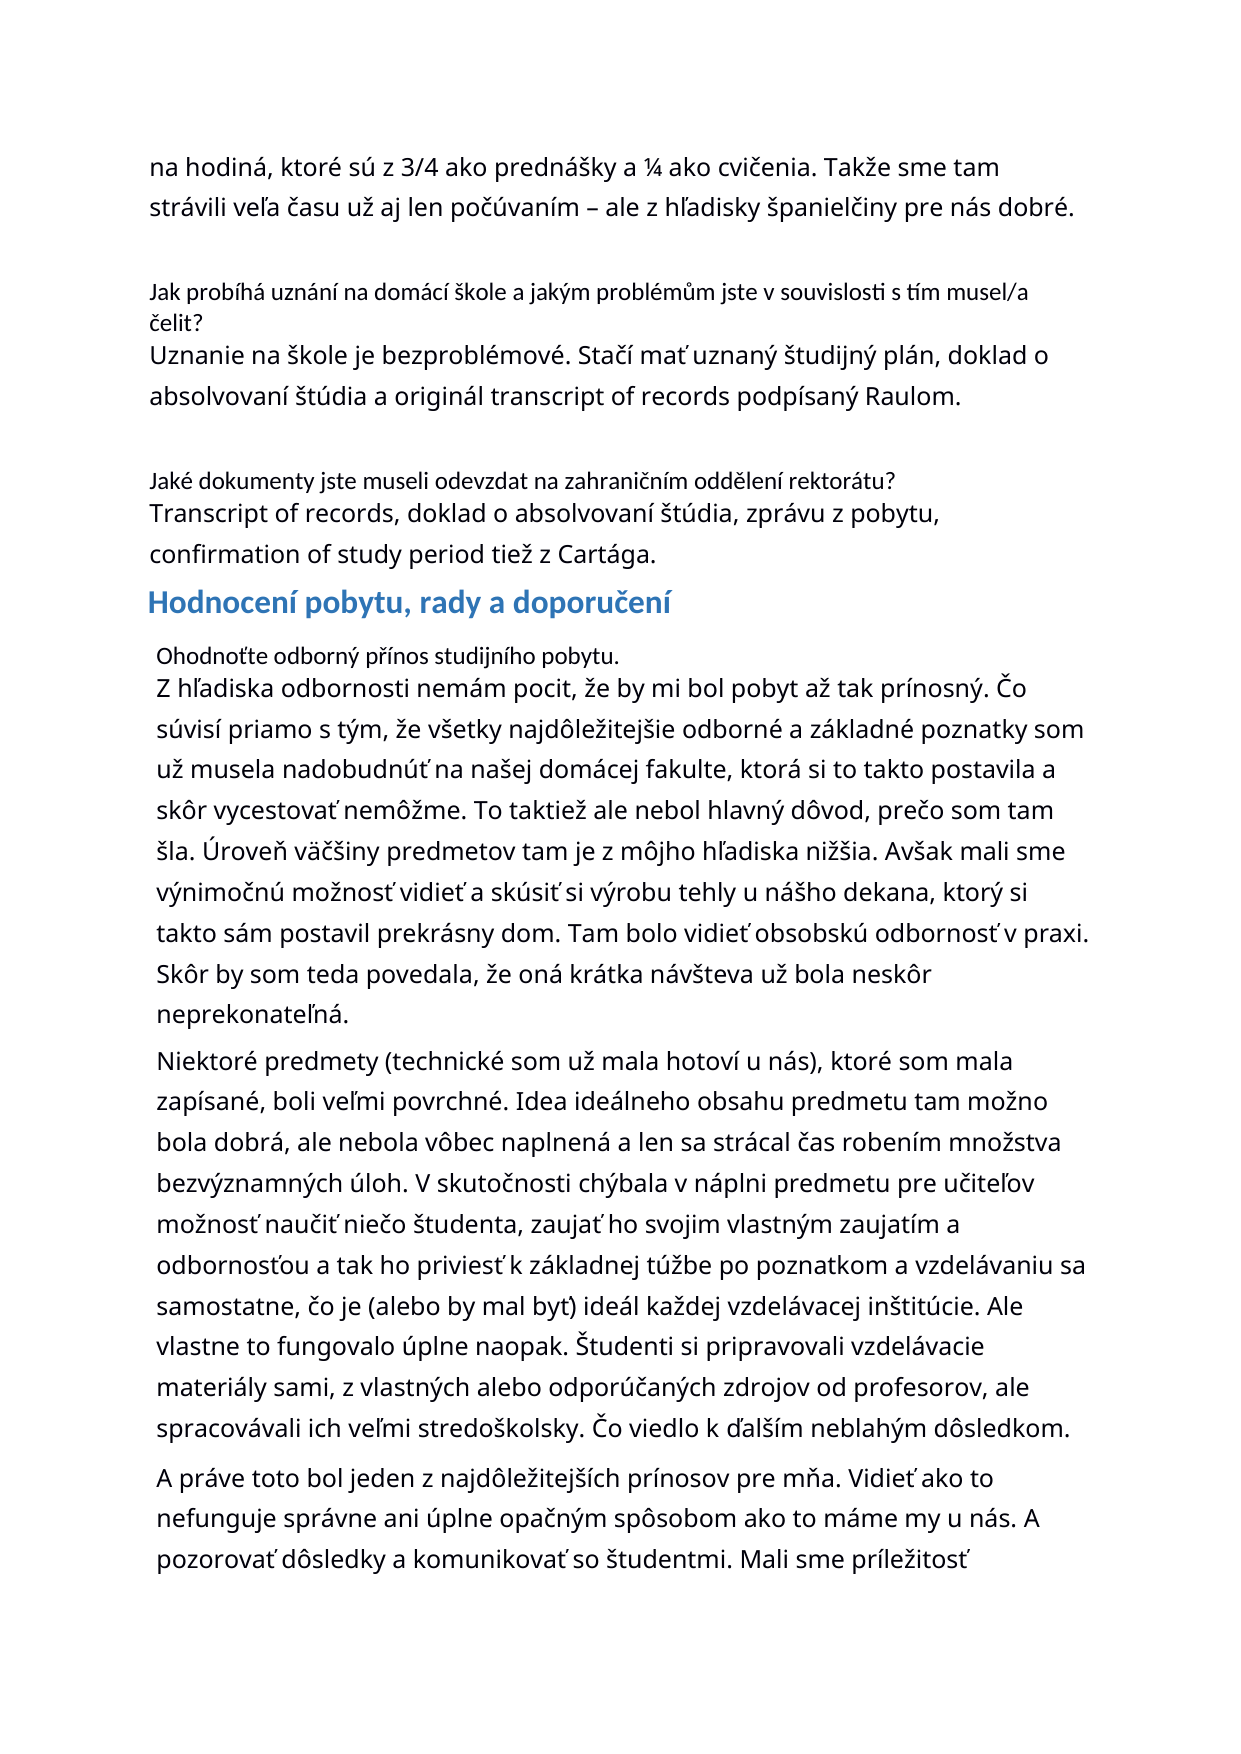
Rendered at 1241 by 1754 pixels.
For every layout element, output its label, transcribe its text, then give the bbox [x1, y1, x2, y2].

table_header Ohodnoťte odborný přínos studijního pobytu. Z hľadiska odbornosti nemám pocit, že by mi bol pobyt až tak prínosný. Čo súvisí priamo s tým, že všetky najdôležitejšie odborné a základné poznatky som už musela nadobudnúť na našej domácej fakulte, ktorá si to takto postavila a skôr vycestovať nemôžme. To taktiež ale nebol hlavný dôvod, prečo som tam šla. Úroveň väčšiny predmetov tam je z môjho hľadiska nižšia. Avšak mali sme výnimočnú možnosť vidieť a skúsiť si výrobu tehly u nášho dekana, ktorý si takto sám postavil prekrásny dom. Tam bolo vidieť obsobskú odbornosť v praxi. Skôr by som teda povedala, že oná krátka návšteva už bola neskôr neprekonateľná. [155, 638, 1093, 1042]
table_cell Jak probíhá uznání na domácí škole a jakým problémům jste v souvislosti s tím musel/a čelit? Uznanie na škole je bezproblémové. Stačí mať uznaný študijný plán, doklad o absolvovaní štúdia a originál transcript of records podpísaný Raulom. [148, 235, 1084, 433]
table_cell Niektoré predmety (technické som už mala hotoví u nás), ktoré som mala zapísané, boli veľmi povrchné. Idea ideálneho obsahu predmetu tam možno bola dobrá, ale nebola vôbec naplnená a len sa strácal čas robením množstva bezvýznamných úloh. V skutočnosti chýbala v náplni predmetu pre učiteľov možnosť naučiť niečo študenta, zaujať ho svojim vlastným zaujatím a odbornosťou a tak ho priviesť k základnej túžbe po poznatkom a vzdelávaniu sa samostatne, čo je (alebo by mal byť) ideál každej vzdelávacej inštitúcie. Ale vlastne to fungovalo úplne naopak. Študenti si pripravovali vzdelávacie materiály sami, z vlastných alebo odporúčaných zdrojov od profesorov, ale spracovávali ich veľmi stredoškolsky. Čo viedlo k ďalším neblahým dôsledkom. A práve toto bol jeden z najdôležitejších prínosov pre mňa. Vidieť ako to nefunguje správne ani úplne opačným spôsobom ako to máme my u nás. A pozorovať dôsledky a komunikovať so študentmi. Mali sme príležitosť [155, 1042, 1093, 1578]
table_cell Jaké dokumenty jste museli odevzdat na zahraničním oddělení rektorátu? Transcript of records, doklad o absolvovaní štúdia, zprávu z pobytu, confirmation of study period tiež z Cartága. [148, 433, 1084, 581]
table_cell na hodiná, ktoré sú z 3/4 ako prednášky a ¼ ako cvičenia. Takže sme tam strávili veľa času už aj len počúvaním – ale z hľadisky španielčiny pre nás dobré. [148, 148, 1084, 234]
text Hodnocení pobytu, rady a doporučení [148, 581, 1093, 622]
